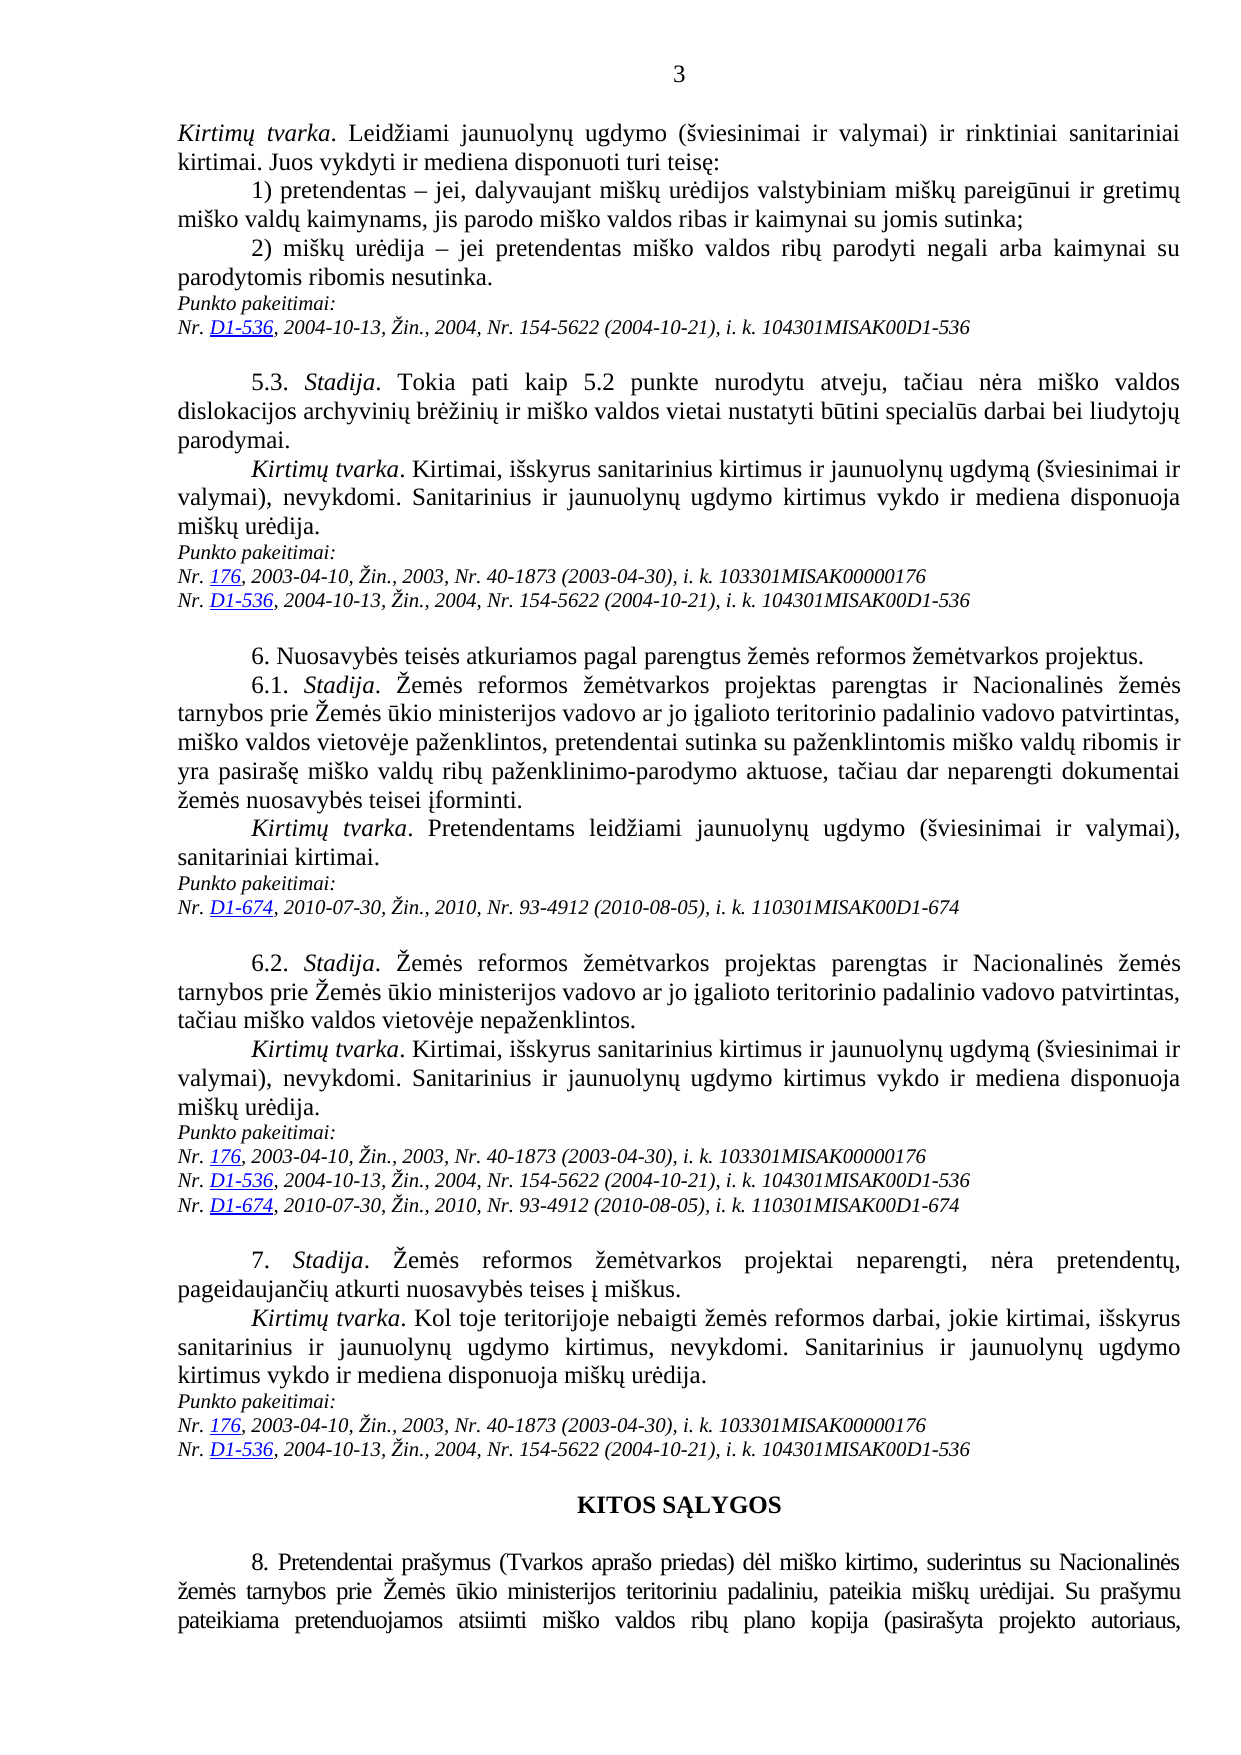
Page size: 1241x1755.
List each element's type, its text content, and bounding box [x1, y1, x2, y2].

text Punkto pakeitimai: [177, 1389, 1181, 1413]
text 6. Nuosavybės teisės atkuriamos pagal parengtus žemės reformos žemėtvarkos projektus. [177, 641, 1181, 670]
text Nr. 176, 2003-04-10, Žin., 2003, Nr. 40-1873 (2003-04-30), i. k. 103301MISAK00000176 [177, 1144, 1181, 1168]
text Nr. 176, 2003-04-10, Žin., 2003, Nr. 40-1873 (2003-04-30), i. k. 103301MISAK00000176 [177, 1413, 1181, 1437]
text Punkto pakeitimai: [177, 871, 1181, 895]
text 1) pretendentas – jei, dalyvaujant miškų urėdijos valstybiniam miškų pareigūnui ir gretimų miško valdų kaimynams, jis parodo miško valdos ribas ir kaimynai su jomis sutinka; [177, 176, 1181, 233]
text 2) miškų urėdija – jei pretendentas miško valdos ribų parodyti negali arba kaimynai su parodytomis ribomis nesutinka. [177, 233, 1181, 291]
text Nr. D1-674, 2010-07-30, Žin., 2010, Nr. 93-4912 (2010-08-05), i. k. 110301MISAK00D1-674 [177, 1192, 1181, 1217]
text 6.1. Stadija. Žemės reformos žemėtvarkos projektas parengtas ir Nacionalinės žemės tarnybos prie Žemės ūkio ministerijos vadovo ar jo įgalioto teritorinio padalinio vadovo patvirtintas, miško valdos vietovėje paženklintos, pretendentai sutinka su paženklintomis miško valdų ribomis ir yra pasirašę miško valdų ribų paženklinimo-parodymo aktuose, tačiau dar neparengti dokumentai žemės nuosavybės teisei įforminti. [177, 670, 1181, 813]
text Nr. D1-536, 2004-10-13, Žin., 2004, Nr. 154-5622 (2004-10-21), i. k. 104301MISAK00D1-536 [177, 1168, 1181, 1192]
text Kirtimų tvarka. Leidžiami jaunuolynų ugdymo (šviesinimai ir valymai) ir rinktiniai sanitariniai kirtimai. Juos vykdyti ir mediena disponuoti turi teisę: [177, 118, 1181, 176]
text Kitos sąlygos [177, 1490, 1181, 1519]
text Kirtimų tvarka. Kirtimai, išskyrus sanitarinius kirtimus ir jaunuolynų ugdymą (šviesinimai ir valymai), nevykdomi. Sanitarinius ir jaunuolynų ugdymo kirtimus vykdo ir mediena disponuoja miškų urėdija. [177, 1034, 1181, 1120]
text 5.3. Stadija. Tokia pati kaip 5.2 punkte nurodytu atveju, tačiau nėra miško valdos dislokacijos archyvinių brėžinių ir miško valdos vietai nustatyti būtini specialūs darbai bei liudytojų parodymai. [177, 367, 1181, 454]
text Kirtimų tvarka. Kol toje teritorijoje nebaigti žemės reformos darbai, jokie kirtimai, išskyrus sanitarinius ir jaunuolynų ugdymo kirtimus, nevykdomi. Sanitarinius ir jaunuolynų ugdymo kirtimus vykdo ir mediena disponuoja miškų urėdija. [177, 1303, 1181, 1389]
text Punkto pakeitimai: [177, 291, 1181, 315]
text Nr. D1-674, 2010-07-30, Žin., 2010, Nr. 93-4912 (2010-08-05), i. k. 110301MISAK00D1-674 [177, 895, 1181, 919]
text Kirtimų tvarka. Kirtimai, išskyrus sanitarinius kirtimus ir jaunuolynų ugdymą (šviesinimai ir valymai), nevykdomi. Sanitarinius ir jaunuolynų ugdymo kirtimus vykdo ir mediena disponuoja miškų urėdija. [177, 454, 1181, 540]
text Nr. D1-536, 2004-10-13, Žin., 2004, Nr. 154-5622 (2004-10-21), i. k. 104301MISAK00D1-536 [177, 1437, 1181, 1461]
text Nr. D1-536, 2004-10-13, Žin., 2004, Nr. 154-5622 (2004-10-21), i. k. 104301MISAK00D1-536 [177, 315, 1181, 339]
text 6.2. Stadija. Žemės reformos žemėtvarkos projektas parengtas ir Nacionalinės žemės tarnybos prie Žemės ūkio ministerijos vadovo ar jo įgalioto teritorinio padalinio vadovo patvirtintas, tačiau miško valdos vietovėje nepaženklintos. [177, 948, 1181, 1034]
text 7. Stadija. Žemės reformos žemėtvarkos projektai neparengti, nėra pretendentų, pageidaujančių atkurti nuosavybės teises į miškus. [177, 1245, 1181, 1303]
text Kirtimų tvarka. Pretendentams leidžiami jaunuolynų ugdymo (šviesinimai ir valymai), sanitariniai kirtimai. [177, 813, 1181, 871]
text Punkto pakeitimai: [177, 540, 1181, 564]
text Punkto pakeitimai: [177, 1120, 1181, 1144]
text Nr. D1-536, 2004-10-13, Žin., 2004, Nr. 154-5622 (2004-10-21), i. k. 104301MISAK00D1-536 [177, 588, 1181, 612]
text Nr. 176, 2003-04-10, Žin., 2003, Nr. 40-1873 (2003-04-30), i. k. 103301MISAK00000176 [177, 564, 1181, 588]
text 8. Pretendentai prašymus (Tvarkos aprašo priedas) dėl miško kirtimo, suderintus su Nacionalinės žemės tarnybos prie Žemės ūkio ministerijos teritoriniu padaliniu, pateikia miškų urėdijai. Su prašymu pateikiama pretenduojamos atsiimti miško valdos ribų plano kopija (pasirašyta projekto autoriaus, [177, 1547, 1181, 1634]
